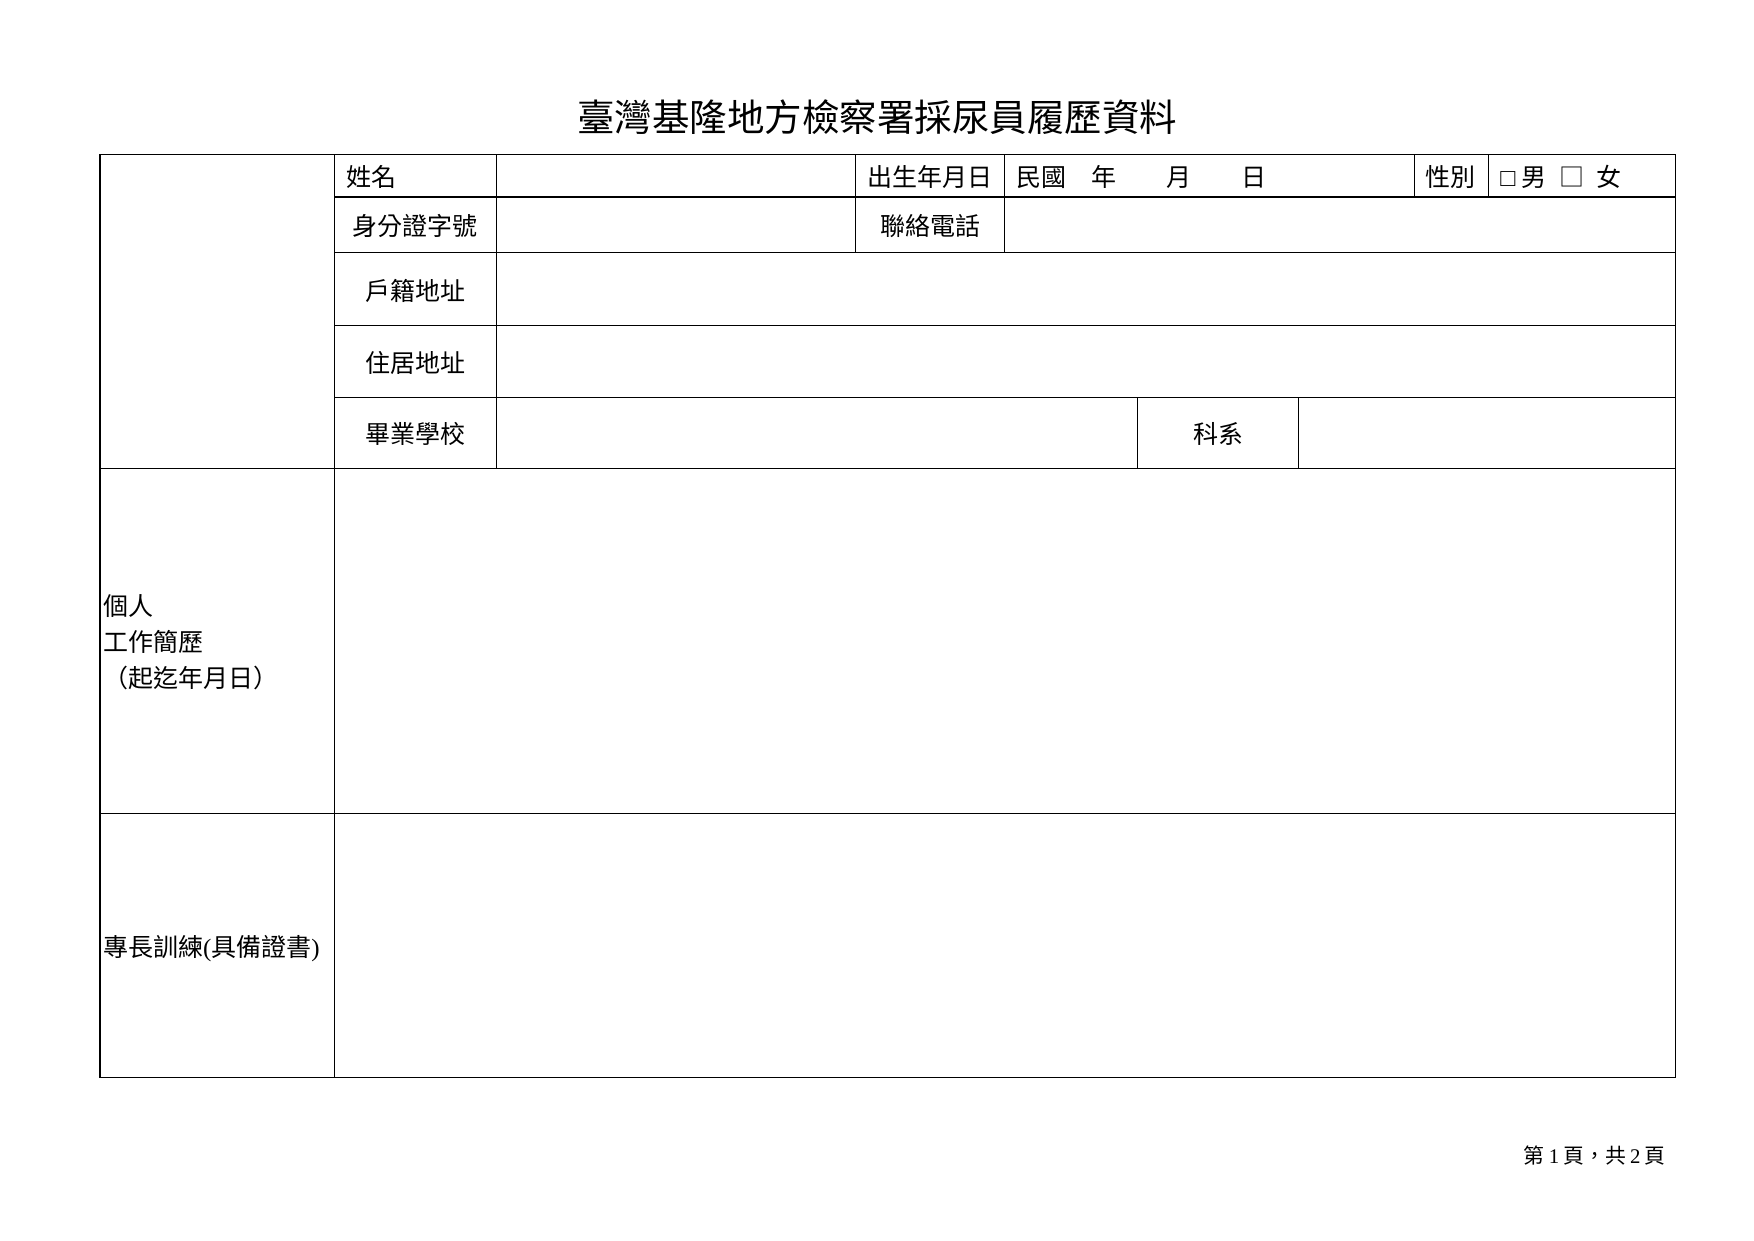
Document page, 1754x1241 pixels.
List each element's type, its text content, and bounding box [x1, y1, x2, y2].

table_cell 畢業學校 [335, 398, 496, 468]
table_header 出生年月日 [856, 155, 1004, 196]
table_cell [1299, 398, 1675, 468]
table_cell [497, 253, 1675, 325]
table_cell 身分證字號 [335, 198, 496, 252]
table_cell 專長訓練(具備證書) [101, 814, 334, 1077]
table_cell [497, 326, 1675, 397]
table_cell [335, 814, 1675, 1077]
table_cell [335, 469, 1675, 813]
table_cell 聯絡電話 [856, 198, 1004, 252]
table_cell 個人 工作簡歷 （起迄年月日） [101, 469, 334, 813]
table_header [497, 155, 855, 196]
table_header 性別 [1415, 155, 1488, 196]
table_cell 住居地址 [335, 326, 496, 397]
table_header □ 男 □ 女 [1489, 155, 1675, 196]
table_cell 戶籍地址 [335, 253, 496, 325]
table_cell 科系 [1138, 398, 1298, 468]
table_header 民國 年 月 日 [1005, 155, 1414, 196]
text 臺灣基隆地方檢察署採尿員履歷資料 [89, 87, 1665, 142]
table_header 姓名 [335, 155, 496, 196]
table_cell [497, 398, 1137, 468]
table_header [101, 155, 334, 468]
table_cell [1005, 198, 1675, 252]
table_cell [497, 198, 855, 252]
